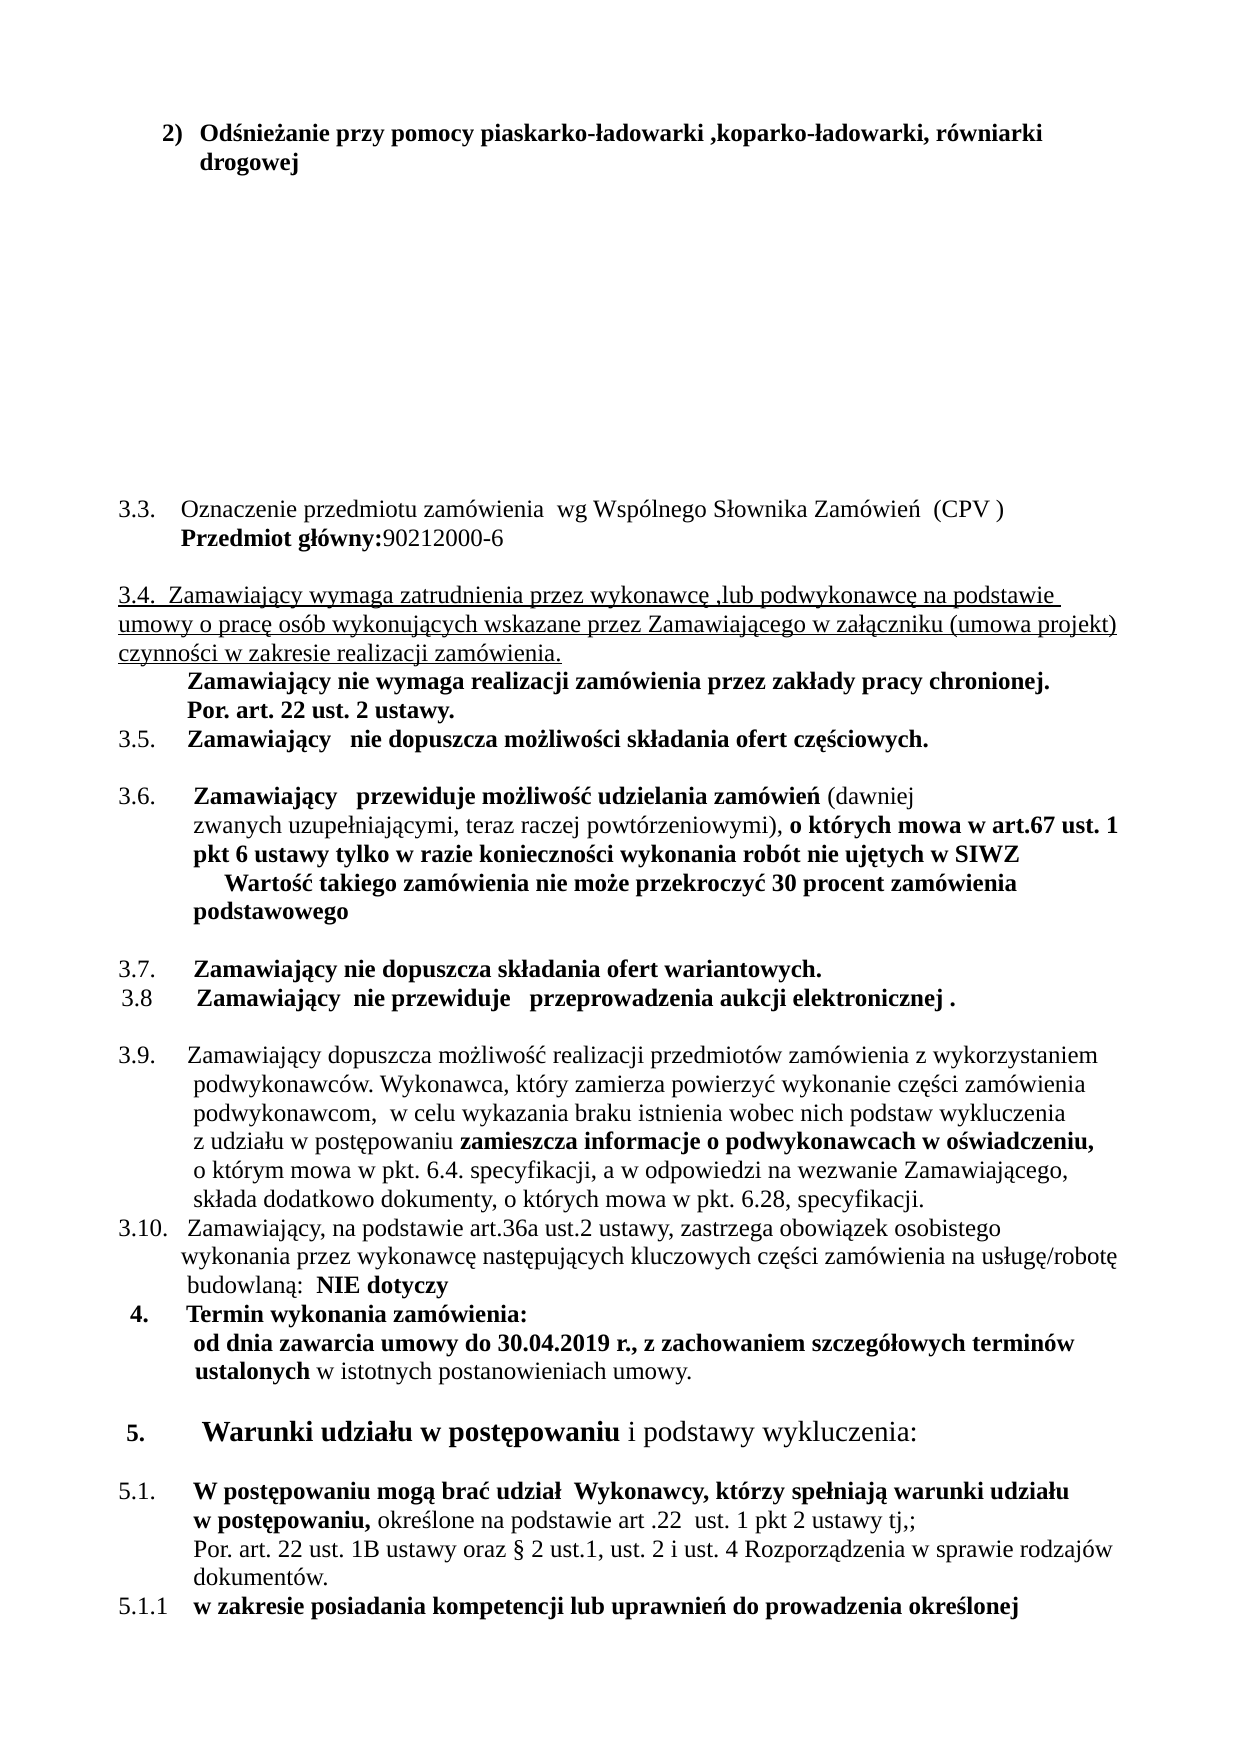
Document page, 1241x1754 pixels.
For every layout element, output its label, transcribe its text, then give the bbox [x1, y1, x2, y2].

text 5.1. W postępowaniu mogą brać udział Wykonawcy, którzy spełniają warunki udziału [118, 1476, 1122, 1505]
text podstawowego [118, 896, 1122, 925]
text zwanych uzupełniającymi, teraz raczej powtórzeniowymi), o których mowa w art.67 ust. 1 [118, 810, 1122, 839]
text składa dodatkowo dokumenty, o których mowa w pkt. 6.28, specyfikacji. [118, 1184, 1122, 1213]
text 3.5. Zamawiający nie dopuszcza możliwości składania ofert częściowych. [118, 724, 1122, 753]
text podwykonawcom, w celu wykazania braku istnienia wobec nich podstaw wykluczenia [118, 1098, 1122, 1126]
text Por. art. 22 ust. 1B ustawy oraz § 2 ust.1, ust. 2 i ust. 4 Rozporządzenia w sprawie rodzajów [118, 1534, 1122, 1562]
text 3.7. Zamawiający nie dopuszcza składania ofert wariantowych. [118, 954, 1122, 983]
text o którym mowa w pkt. 6.4. specyfikacji, a w odpowiedzi na wezwanie Zamawiającego, [118, 1155, 1122, 1184]
text 3.10. Zamawiający, na podstawie art.36a ust.2 ustawy, zastrzega obowiązek osobistego [118, 1213, 1122, 1241]
text 3.4. Zamawiający wymaga zatrudnienia przez wykonawcę ,lub podwykonawcę na podstawie umowy o pracę osób wykonujących wskazane przez Zamawiającego w załączniku (umowa projekt) czynności w zakresie realizacji zamówienia. [118, 580, 1122, 666]
text 4. Termin wykonania zamówienia: [130, 1299, 1122, 1328]
text od dnia zawarcia umowy do 30.04.2019 r., z zachowaniem szczegółowych terminów [118, 1328, 1122, 1356]
text dokumentów. [118, 1562, 1122, 1591]
text 3.6. Zamawiający przewiduje możliwość udzielania zamówień (dawniej [118, 781, 1122, 810]
text budowlaną: NIE dotyczy [118, 1270, 1122, 1299]
text 5.1.1 w zakresie posiadania kompetencji lub uprawnień do prowadzenia określonej [118, 1591, 1122, 1620]
list Odśnieżanie przy pomocy piaskarko-ładowarki ,koparko-ładowarki, równiarki drogowej [162, 118, 1122, 176]
text Wartość takiego zamówienia nie może przekroczyć 30 procent zamówienia [118, 868, 1122, 896]
text 3.9. Zamawiający dopuszcza możliwość realizacji przedmiotów zamówienia z wykorzystaniem [118, 1040, 1122, 1069]
text wykonania przez wykonawcę następujących kluczowych części zamówienia na usługę/robotę [118, 1241, 1122, 1270]
text pkt 6 ustawy tylko w razie konieczności wykonania robót nie ujętych w SIWZ [118, 839, 1122, 868]
text Por. art. 22 ust. 2 ustawy. [118, 695, 1122, 724]
text podwykonawców. Wykonawca, który zamierza powierzyć wykonanie części zamówienia [118, 1069, 1122, 1098]
text 3.3. Oznaczenie przedmiotu zamówienia wg Wspólnego Słownika Zamówień (CPV ) [118, 494, 1122, 523]
text z udziału w postępowaniu zamieszcza informacje o podwykonawcach w oświadczeniu, [118, 1126, 1122, 1155]
text 5. Warunki udziału w postępowaniu i podstawy wykluczenia: [120, 1414, 1122, 1447]
text Przedmiot główny:90212000-6 [118, 523, 1122, 551]
text Zamawiający nie wymaga realizacji zamówienia przez zakłady pracy chronionej. [118, 666, 1122, 695]
text ustalonych w istotnych postanowieniach umowy. [195, 1356, 1122, 1385]
text w postępowaniu, określone na podstawie art .22 ust. 1 pkt 2 ustawy tj,; [118, 1505, 1122, 1534]
text 3.8 Zamawiający nie przewiduje przeprowadzenia aukcji elektronicznej . [115, 983, 1122, 1011]
